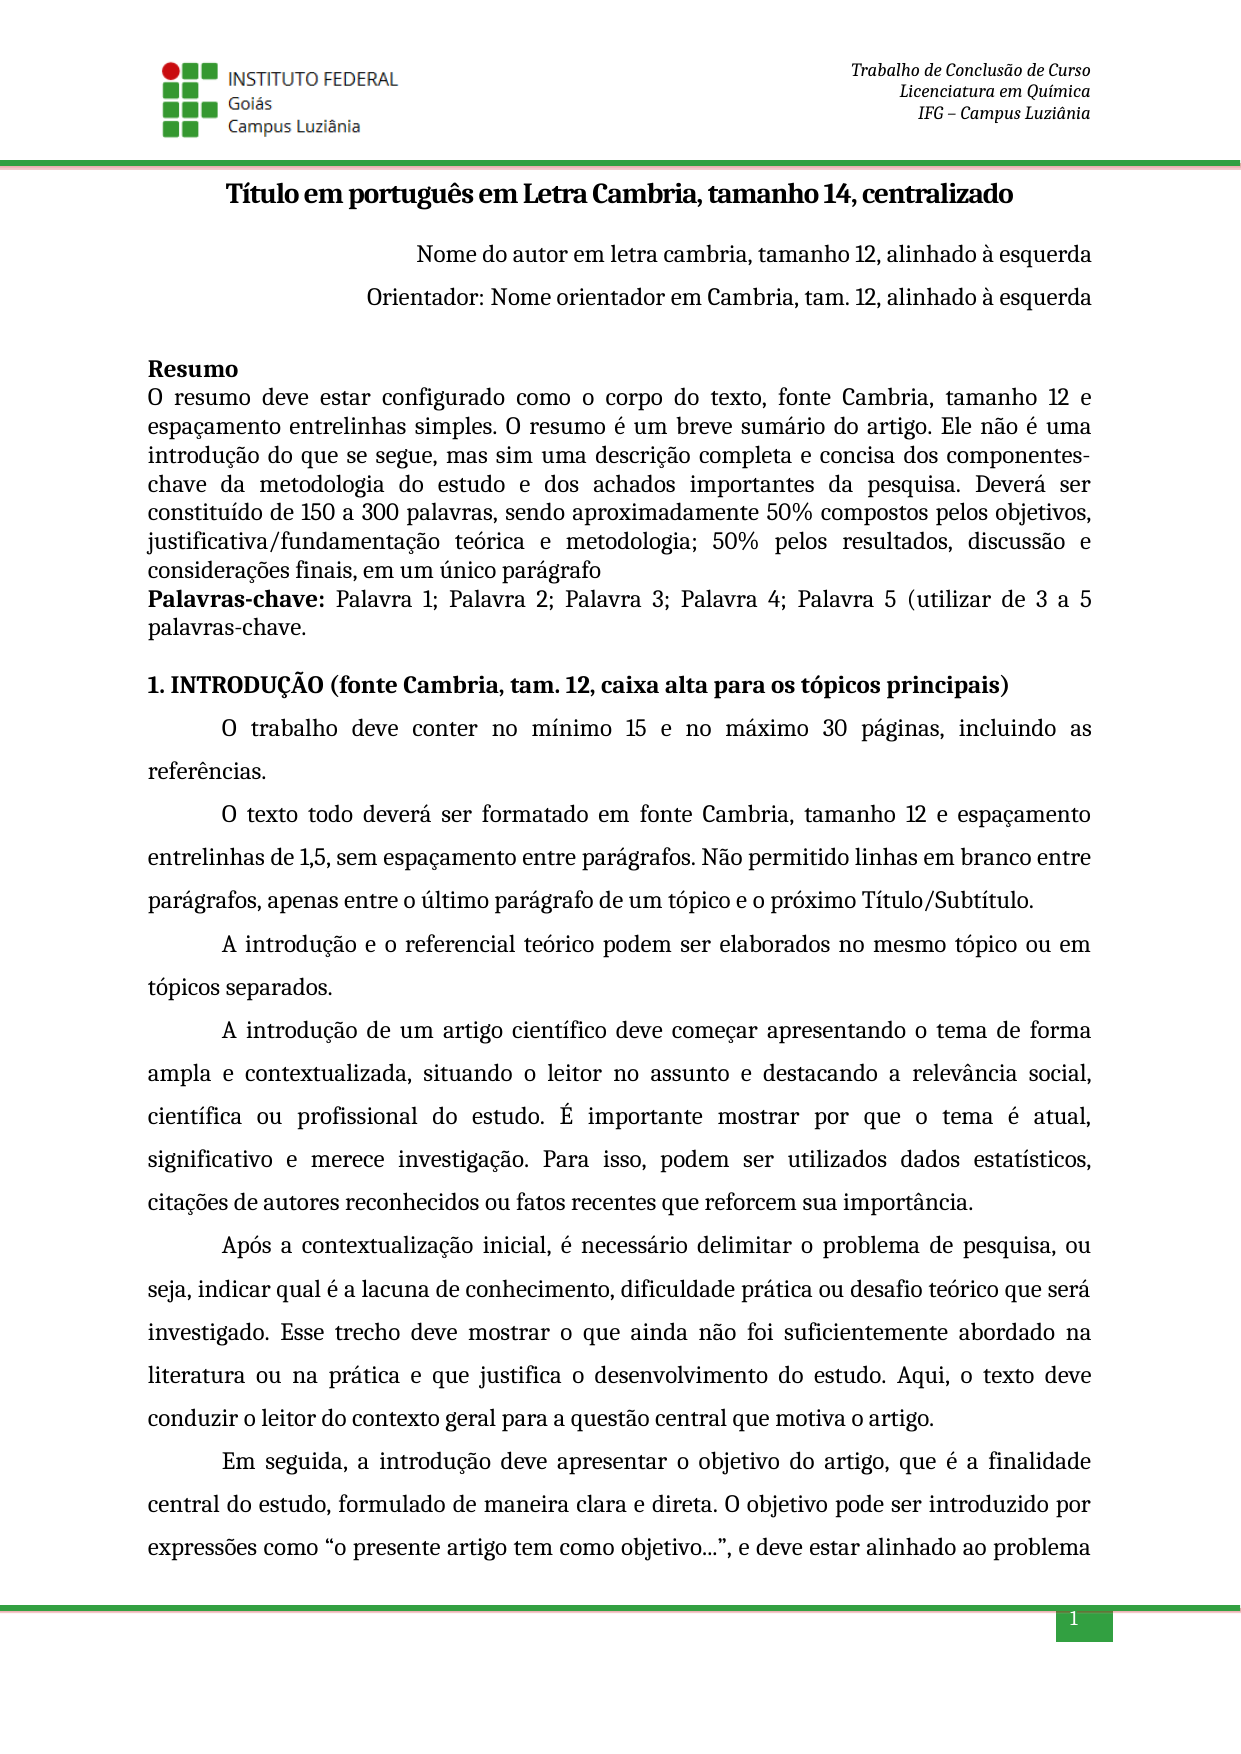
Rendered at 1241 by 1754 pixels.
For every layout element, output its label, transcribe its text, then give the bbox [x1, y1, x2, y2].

picture [153, 54, 405, 146]
text O texto todo deverá ser formatado em fonte Cambria, tamanho 12 e espaçamento entrelinhas de 1,5, sem espaçamento entre parágrafos. Não permitido linhas em branco entre parágrafos, apenas entre o último parágrafo de um tópico e o próximo Título/Subtítulo. [148, 800, 1092, 915]
text Resumo [148, 354, 1092, 383]
text Nome do autor em letra cambria, tamanho 12, alinhado à esquerda [148, 239, 1092, 268]
text Após a contextualização inicial, é necessário delimitar o problema de pesquisa, ou seja, indicar qual é a lacuna de conhecimento, dificuldade prática ou desafio teórico que será investigado. Esse trecho deve mostrar o que ainda não foi suficientemente abordado na literatura ou na prática e que justifica o desenvolvimento do estudo. Aqui, o texto deve conduzir o leitor do contexto geral para a questão central que motiva o artigo. [148, 1231, 1092, 1433]
text O resumo deve estar configurado como o corpo do texto, fonte Cambria, tamanho 12 e espaçamento entrelinhas simples. O resumo é um breve sumário do artigo. Ele não é uma introdução do que se segue, mas sim uma descrição completa e concisa dos componentes-chave da metodologia do estudo e dos achados importantes da pesquisa. Deverá ser constituído de 150 a 300 palavras, sendo aproximadamente 50% compostos pelos objetivos, justificativa/fundamentação teórica e metodologia; 50% pelos resultados, discussão e considerações finais, em um único parágrafo [148, 383, 1092, 584]
text A introdução de um artigo científico deve começar apresentando o tema de forma ampla e contextualizada, situando o leitor no assunto e destacando a relevância social, científica ou profissional do estudo. É importante mostrar por que o tema é atual, significativo e merece investigação. Para isso, podem ser utilizados dados estatísticos, citações de autores reconhecidos ou fatos recentes que reforcem sua importância. [148, 1016, 1092, 1217]
subtitle 1. INTRODUÇÃO (fonte Cambria, tam. 12, caixa alta para os tópicos principais) [148, 671, 1092, 699]
text Em seguida, a introdução deve apresentar o objetivo do artigo, que é a finalidade central do estudo, formulado de maneira clara e direta. O objetivo pode ser introduzido por expressões como “o presente artigo tem como objetivo...”, e deve estar alinhado ao problema [148, 1447, 1092, 1562]
text Orientador: Nome orientador em Cambria, tam. 12, alinhado à esquerda [148, 283, 1092, 311]
text A introdução e o referencial teórico podem ser elaborados no mesmo tópico ou em tópicos separados. [148, 929, 1092, 1001]
text Título em português em Letra Cambria, tamanho 14, centralizado [148, 177, 1092, 211]
text O trabalho deve conter no mínimo 15 e no máximo 30 páginas, incluindo as referências. [148, 714, 1092, 786]
text Palavras-chave: Palavra 1; Palavra 2; Palavra 3; Palavra 4; Palavra 5 (utilizar de 3 a 5 palavras-chave. [148, 584, 1092, 642]
